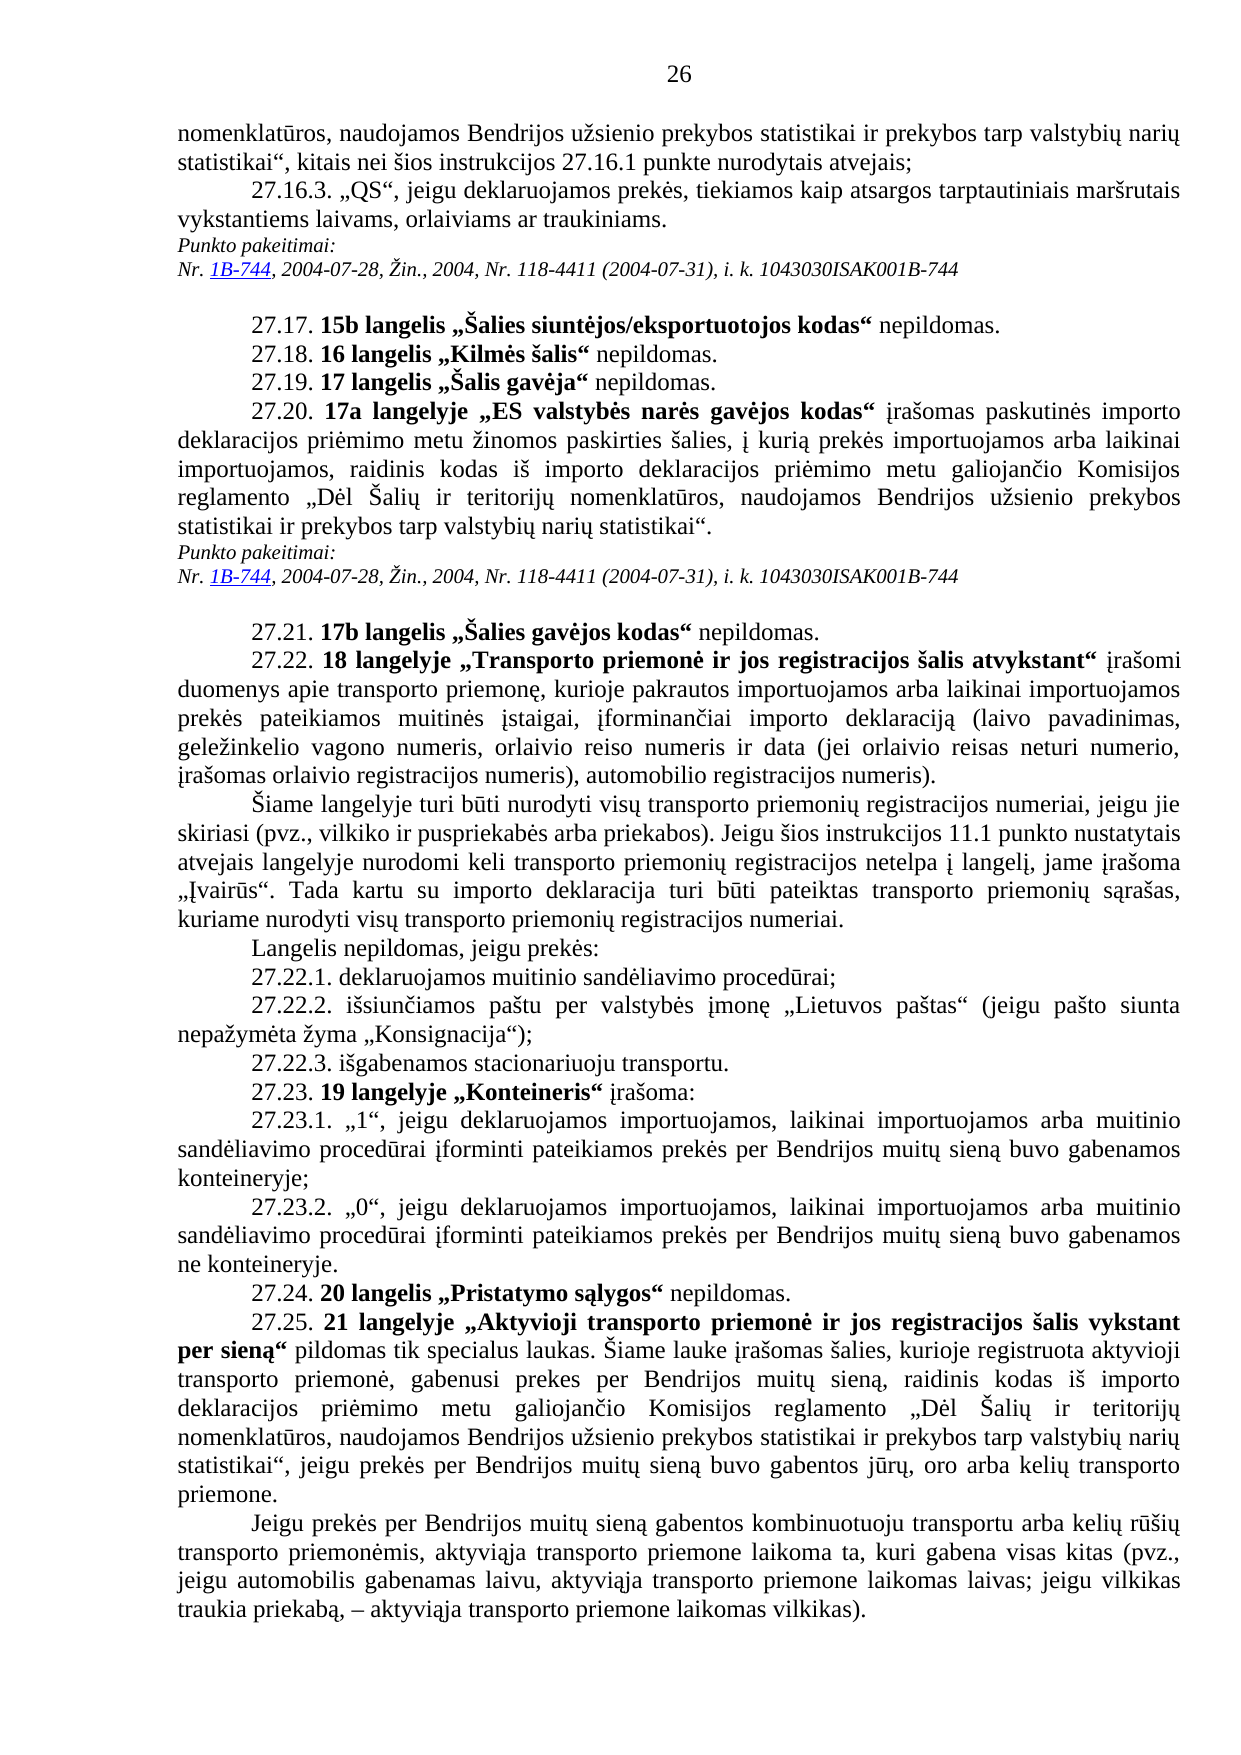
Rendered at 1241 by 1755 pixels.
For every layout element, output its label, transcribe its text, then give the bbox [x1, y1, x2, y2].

text Nr. 1B-744, 2004-07-28, Žin., 2004, Nr. 118-4411 (2004-07-31), i. k. 1043030ISAK001B-744 [177, 564, 1181, 588]
text 27.25. 21 langelyje „Aktyvioji transporto priemonė ir jos registracijos šalis vykstant per sieną“ pildomas tik specialus laukas. Šiame lauke įrašomas šalies, kurioje registruota aktyvioji transporto priemonė, gabenusi prekes per Bendrijos muitų sieną, raidinis kodas iš importo deklaracijos priėmimo metu galiojančio Komisijos reglamento „Dėl Šalių ir teritorijų nomenklatūros, naudojamos Bendrijos užsienio prekybos statistikai ir prekybos tarp valstybių narių statistikai“, jeigu prekės per Bendrijos muitų sieną buvo gabentos jūrų, oro arba kelių transporto priemone. [177, 1307, 1181, 1508]
text 27.17. 15b langelis „Šalies siuntėjos/eksportuotojos kodas“ nepildomas. [177, 310, 1181, 339]
text Punkto pakeitimai: [177, 540, 1181, 564]
text 27.19. 17 langelis „Šalis gavėja“ nepildomas. [177, 367, 1181, 396]
text 27.20. 17a langelyje „ES valstybės narės gavėjos kodas“ įrašomas paskutinės importo deklaracijos priėmimo metu žinomos paskirties šalies, į kurią prekės importuojamos arba laikinai importuojamos, raidinis kodas iš importo deklaracijos priėmimo metu galiojančio Komisijos reglamento „Dėl Šalių ir teritorijų nomenklatūros, naudojamos Bendrijos užsienio prekybos statistikai ir prekybos tarp valstybių narių statistikai“. [177, 396, 1181, 540]
text 27.23. 19 langelyje „Konteineris“ įrašoma: [177, 1077, 1181, 1106]
text 27.22.3. išgabenamos stacionariuoju transportu. [177, 1048, 1181, 1077]
text 27.24. 20 langelis „Pristatymo sąlygos“ nepildomas. [177, 1278, 1181, 1307]
text 27.21. 17b langelis „Šalies gavėjos kodas“ nepildomas. [177, 617, 1181, 646]
text 27.23.1. „1“, jeigu deklaruojamos importuojamos, laikinai importuojamos arba muitinio sandėliavimo procedūrai įforminti pateikiamos prekės per Bendrijos muitų sieną buvo gabenamos konteineryje; [177, 1106, 1181, 1192]
text Punkto pakeitimai: [177, 233, 1181, 257]
text 27.23.2. „0“, jeigu deklaruojamos importuojamos, laikinai importuojamos arba muitinio sandėliavimo procedūrai įforminti pateikiamos prekės per Bendrijos muitų sieną buvo gabenamos ne konteineryje. [177, 1192, 1181, 1278]
text Jeigu prekės per Bendrijos muitų sieną gabentos kombinuotuoju transportu arba kelių rūšių transporto priemonėmis, aktyviąja transporto priemone laikoma ta, kuri gabena visas kitas (pvz., jeigu automobilis gabenamas laivu, aktyviąja transporto priemone laikomas laivas; jeigu vilkikas traukia priekabą, – aktyviąja transporto priemone laikomas vilkikas). [177, 1508, 1181, 1623]
text Šiame langelyje turi būti nurodyti visų transporto priemonių registracijos numeriai, jeigu jie skiriasi (pvz., vilkiko ir puspriekabės arba priekabos). Jeigu šios instrukcijos 11.1 punkto nustatytais atvejais langelyje nurodomi keli transporto priemonių registracijos netelpa į langelį, jame įrašoma „Įvairūs“. Tada kartu su importo deklaracija turi būti pateiktas transporto priemonių sąrašas, kuriame nurodyti visų transporto priemonių registracijos numeriai. [177, 789, 1181, 933]
text nomenklatūros, naudojamos Bendrijos užsienio prekybos statistikai ir prekybos tarp valstybių narių statistikai“, kitais nei šios instrukcijos 27.16.1 punkte nurodytais atvejais; [177, 118, 1181, 176]
text Nr. 1B-744, 2004-07-28, Žin., 2004, Nr. 118-4411 (2004-07-31), i. k. 1043030ISAK001B-744 [177, 257, 1181, 281]
text 27.18. 16 langelis „Kilmės šalis“ nepildomas. [177, 339, 1181, 367]
text 27.22.2. išsiunčiamos paštu per valstybės įmonę „Lietuvos paštas“ (jeigu pašto siunta nepažymėta žyma „Konsignacija“); [177, 991, 1181, 1048]
text 27.16.3. „QS“, jeigu deklaruojamos prekės, tiekiamos kaip atsargos tarptautiniais maršrutais vykstantiems laivams, orlaiviams ar traukiniams. [177, 176, 1181, 233]
text 27.22. 18 langelyje „Transporto priemonė ir jos registracijos šalis atvykstant“ įrašomi duomenys apie transporto priemonę, kurioje pakrautos importuojamos arba laikinai importuojamos prekės pateikiamos muitinės įstaigai, įforminančiai importo deklaraciją (laivo pavadinimas, geležinkelio vagono numeris, orlaivio reiso numeris ir data (jei orlaivio reisas neturi numerio, įrašomas orlaivio registracijos numeris), automobilio registracijos numeris). [177, 646, 1181, 789]
text 27.22.1. deklaruojamos muitinio sandėliavimo procedūrai; [177, 962, 1181, 991]
text Langelis nepildomas, jeigu prekės: [177, 933, 1181, 962]
